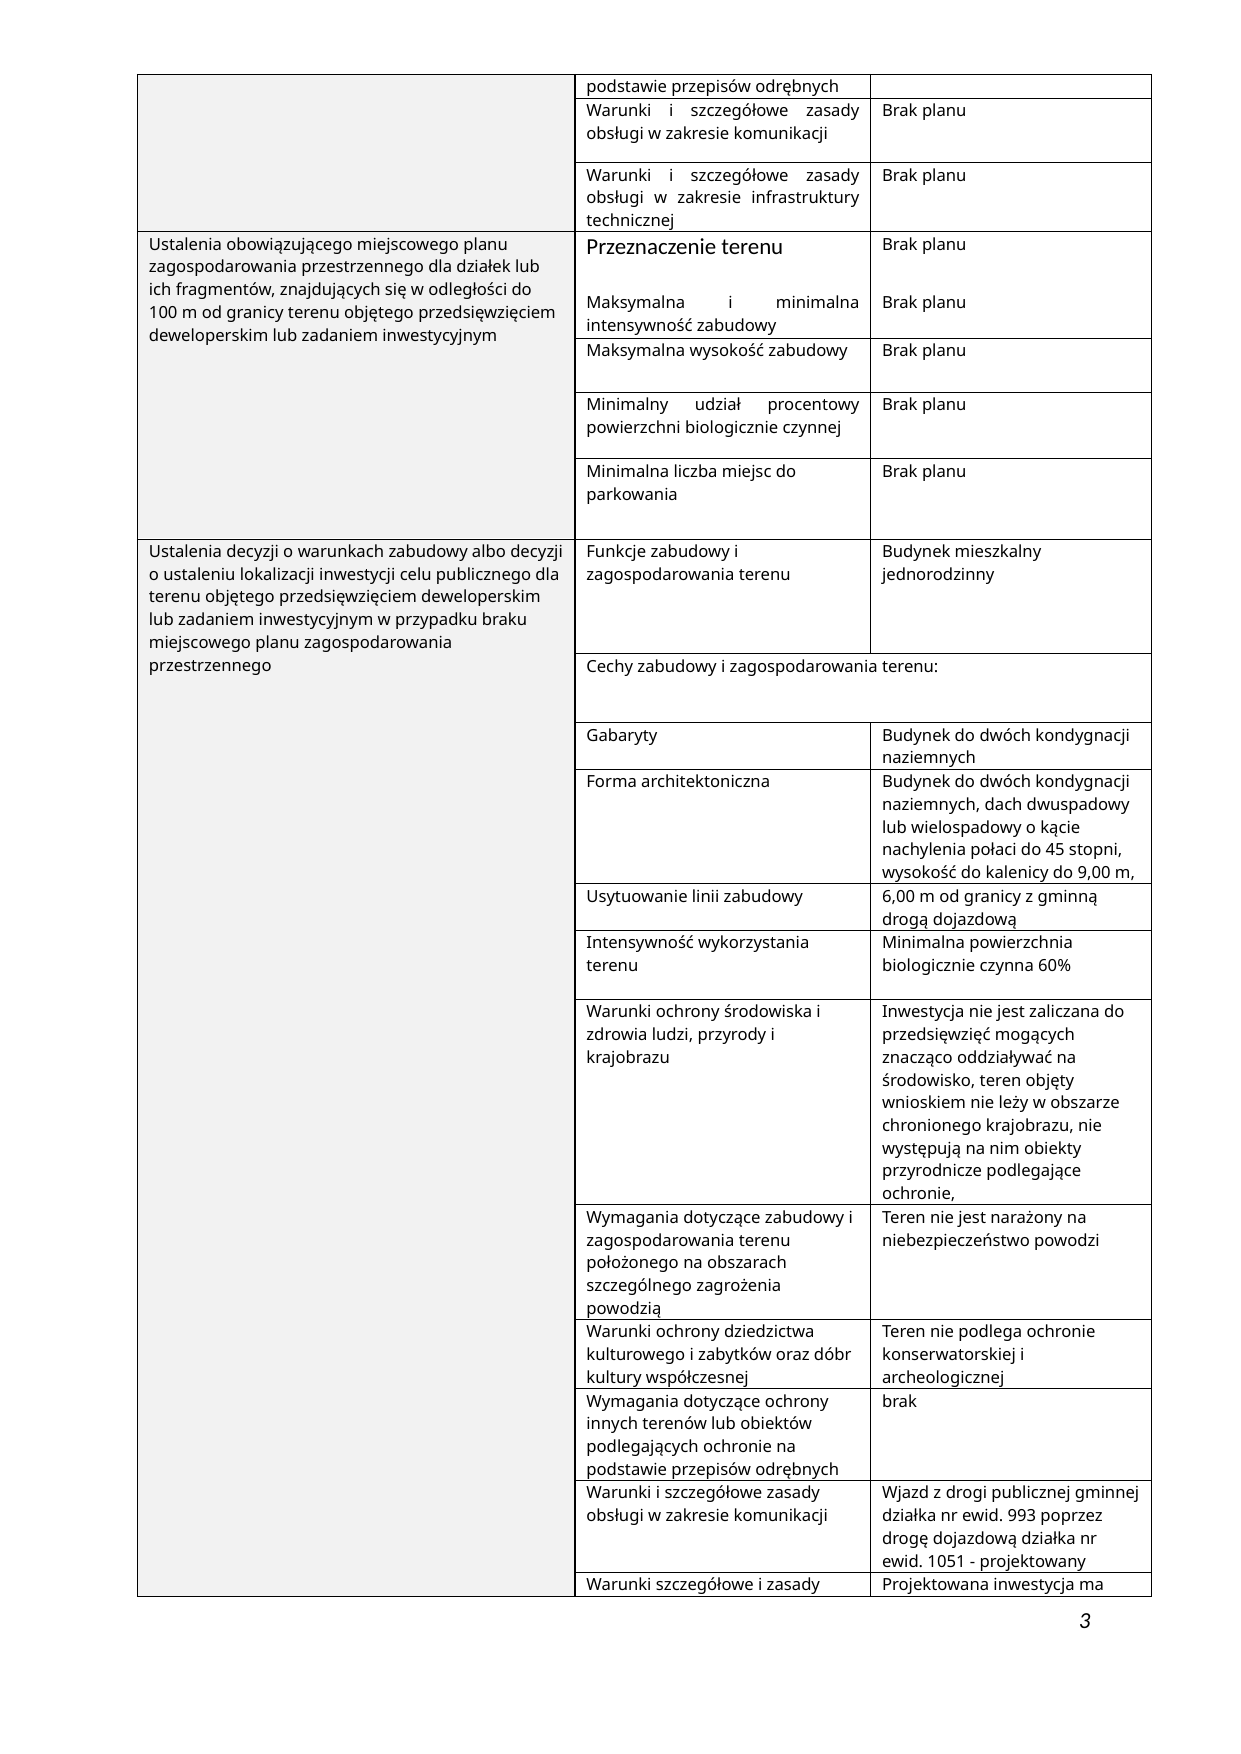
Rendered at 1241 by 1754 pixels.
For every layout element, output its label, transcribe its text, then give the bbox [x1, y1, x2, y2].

table_cell Warunki i szczegółowe zasady obsługi w zakresie infrastruktury technicznej [576, 163, 870, 231]
table_cell Przeznaczenie terenu [576, 232, 870, 289]
table_cell brak [871, 1389, 1151, 1480]
table_cell podstawie przepisów odrębnych [576, 75, 870, 97]
table_cell Ustalenia decyzji o warunkach zabudowy albo decyzji o ustaleniu lokalizacji inwestycji celu publicznego dla terenu objętego przedsięwzięciem deweloperskim lub zadaniem inwestycyjnym w przypadku braku miejscowego planu zagospodarowania przestrzennego [138, 540, 574, 1596]
table_cell Ustalenia obowiązującego miejscowego planu zagospodarowania przestrzennego dla działek lub ich fragmentów, znajdujących się w odległości do 100 m od granicy terenu objętego przedsięwzięciem deweloperskim lub zadaniem inwestycyjnym [138, 232, 574, 538]
table_cell Brak planu [871, 232, 1151, 289]
table_cell Warunki i szczegółowe zasady obsługi w zakresie komunikacji [576, 1481, 870, 1572]
table_cell Maksymalna i minimalna intensywność zabudowy [576, 290, 870, 337]
table_cell Forma architektoniczna [576, 770, 870, 883]
table_cell Funkcje zabudowy i zagospodarowania terenu [576, 540, 870, 653]
table_cell Teren nie jest narażony na niebezpieczeństwo powodzi [871, 1205, 1151, 1319]
table_cell Warunki ochrony dziedzictwa kulturowego i zabytków oraz dóbr kultury współczesnej [576, 1320, 870, 1388]
table_cell [138, 75, 574, 231]
table_cell Usytuowanie linii zabudowy [576, 884, 870, 930]
table_cell Maksymalna wysokość zabudowy [576, 339, 870, 392]
table_cell [871, 75, 1151, 97]
table_cell Budynek mieszkalny jednorodzinny [871, 540, 1151, 653]
table_cell Warunki i szczegółowe zasady obsługi w zakresie komunikacji [576, 99, 870, 162]
table_cell Wjazd z drogi publicznej gminnej działka nr ewid. 993 poprzez drogę dojazdową działka nr ewid. 1051 - projektowany [871, 1481, 1151, 1572]
table_cell Brak planu [871, 290, 1151, 337]
table_cell Gabaryty [576, 723, 870, 769]
table_cell Budynek do dwóch kondygnacji naziemnych [871, 723, 1151, 769]
table_cell Minimalny udział procentowy powierzchni biologicznie czynnej [576, 393, 870, 458]
table_cell Brak planu [871, 339, 1151, 392]
table_cell Brak planu [871, 393, 1151, 458]
table_cell Cechy zabudowy i zagospodarowania terenu: [576, 654, 1151, 722]
table_cell Warunki ochrony środowiska i zdrowia ludzi, przyrody i krajobrazu [576, 1000, 870, 1204]
table_cell Budynek do dwóch kondygnacji naziemnych, dach dwuspadowy lub wielospadowy o kącie nachylenia połaci do 45 stopni, wysokość do kalenicy do 9,00 m, [871, 770, 1151, 883]
table_cell Brak planu [871, 163, 1151, 231]
table_cell Intensywność wykorzystania terenu [576, 931, 870, 999]
table_cell Inwestycja nie jest zaliczana do przedsięwzięć mogących znacząco oddziaływać na środowisko, teren objęty wnioskiem nie leży w obszarze chronionego krajobrazu, nie występują na nim obiekty przyrodnicze podlegające ochronie, [871, 1000, 1151, 1204]
table_cell 6,00 m od granicy z gminną drogą dojazdową [871, 884, 1151, 930]
table_cell Brak planu [871, 99, 1151, 162]
table_cell Wymagania dotyczące zabudowy i zagospodarowania terenu położonego na obszarach szczególnego zagrożenia powodzią [576, 1205, 870, 1319]
table_cell Minimalna powierzchnia biologicznie czynna 60% [871, 931, 1151, 999]
table_cell Warunki szczegółowe i zasady [576, 1573, 870, 1596]
table_cell Minimalna liczba miejsc do parkowania [576, 459, 870, 538]
table_cell Brak planu [871, 459, 1151, 538]
table_cell Wymagania dotyczące ochrony innych terenów lub obiektów podlegających ochronie na podstawie przepisów odrębnych [576, 1389, 870, 1480]
table_cell Projektowana inwestycja ma [871, 1573, 1151, 1596]
table_cell Teren nie podlega ochronie konserwatorskiej i archeologicznej [871, 1320, 1151, 1388]
